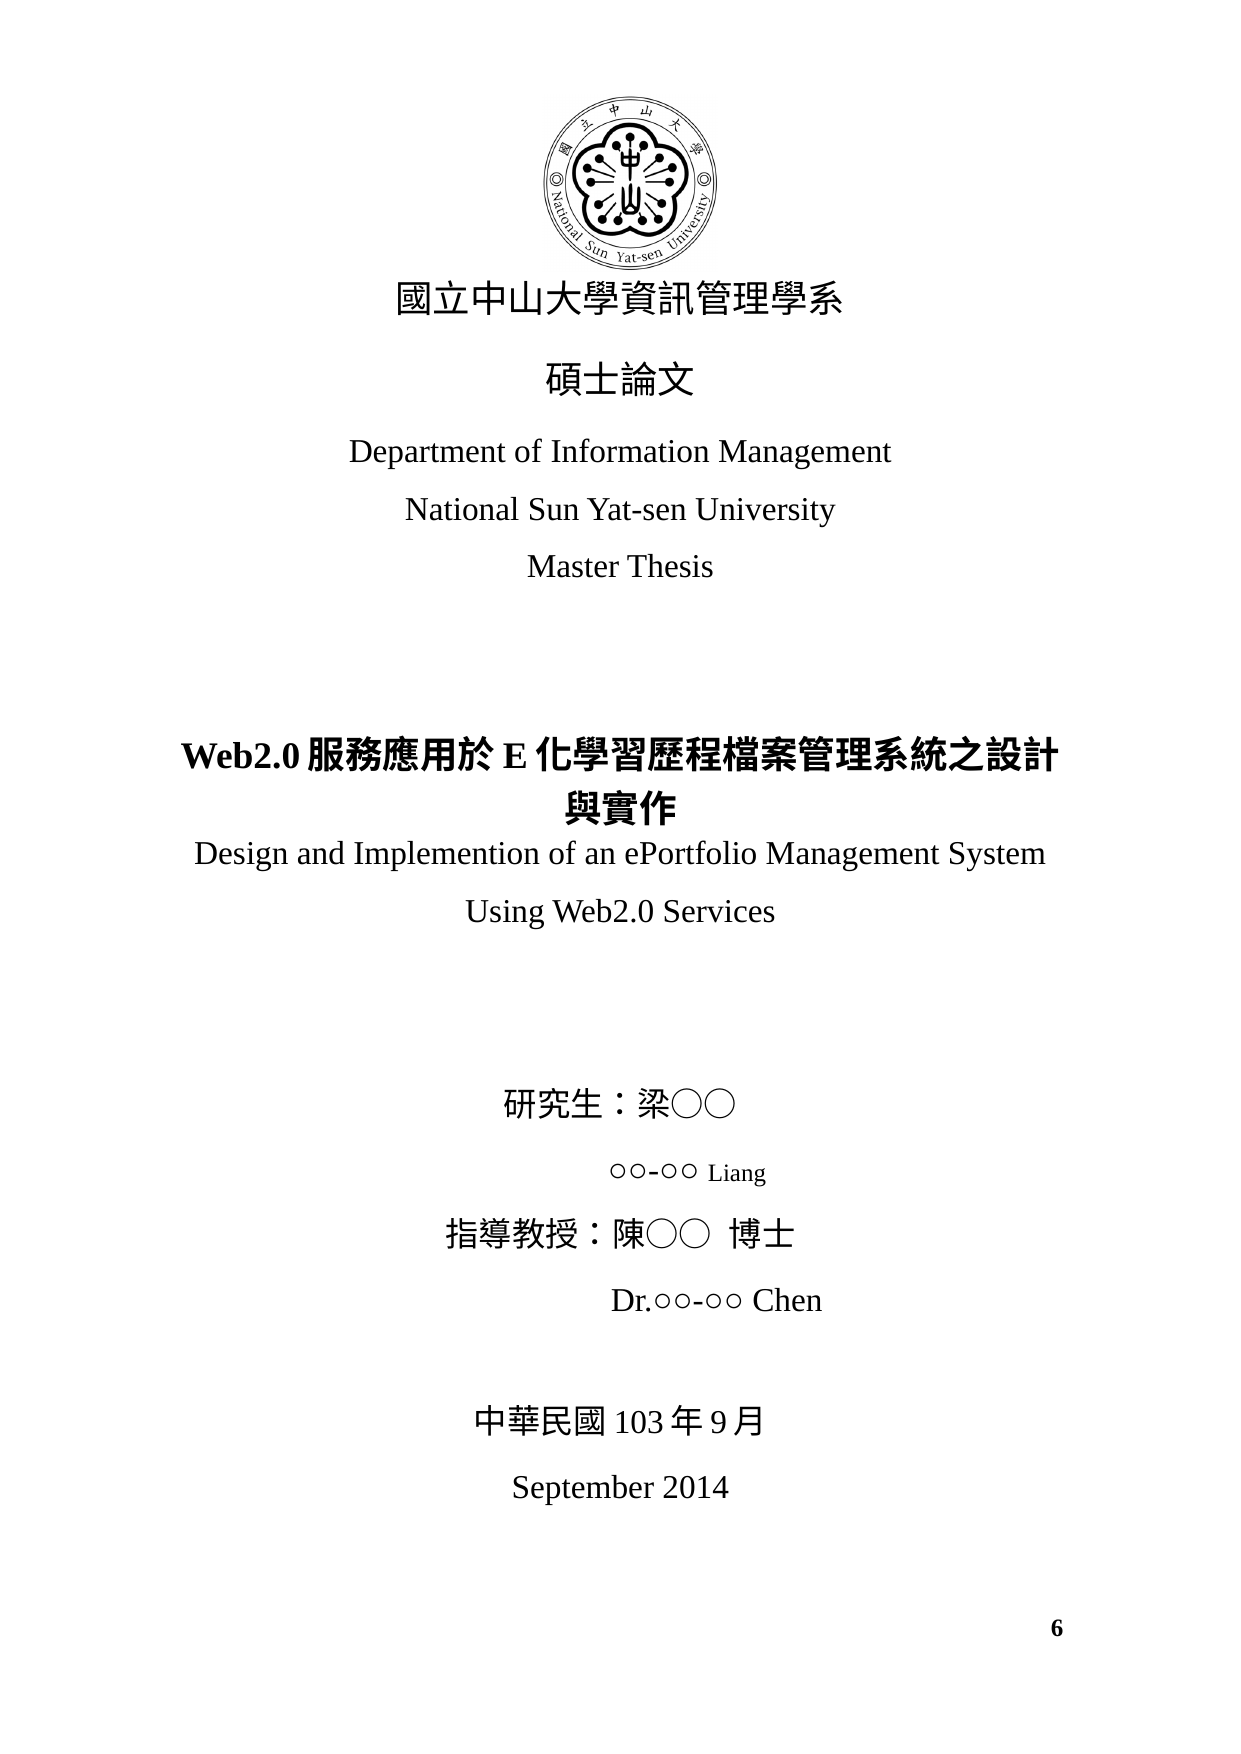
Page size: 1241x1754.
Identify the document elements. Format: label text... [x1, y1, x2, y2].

text National Sun Yat-sen University [177, 489, 1063, 527]
text 研究生：梁○○ [177, 1078, 1063, 1126]
text Master Thesis [177, 546, 1063, 585]
text Department of Information Management [177, 431, 1063, 470]
text 指導教授：陳○○ 博士 [177, 1208, 1063, 1256]
text September 2014 [177, 1467, 1063, 1506]
text ○○-○○ Liang [177, 1150, 1063, 1188]
text 碩士論文 [165, 350, 1076, 404]
text Dr.○○-○○ Chen [177, 1280, 1063, 1318]
text 國立中山大學資訊管理學系 [165, 269, 1076, 323]
text Web2.0服務應用於E化學習歷程檔案管理系統之設計與實作 [177, 725, 1063, 833]
text Design and Implemention of an ePortfolio Management System Using Web2.0 Services [177, 833, 1063, 929]
text 中華民國103年9月 [177, 1395, 1063, 1443]
